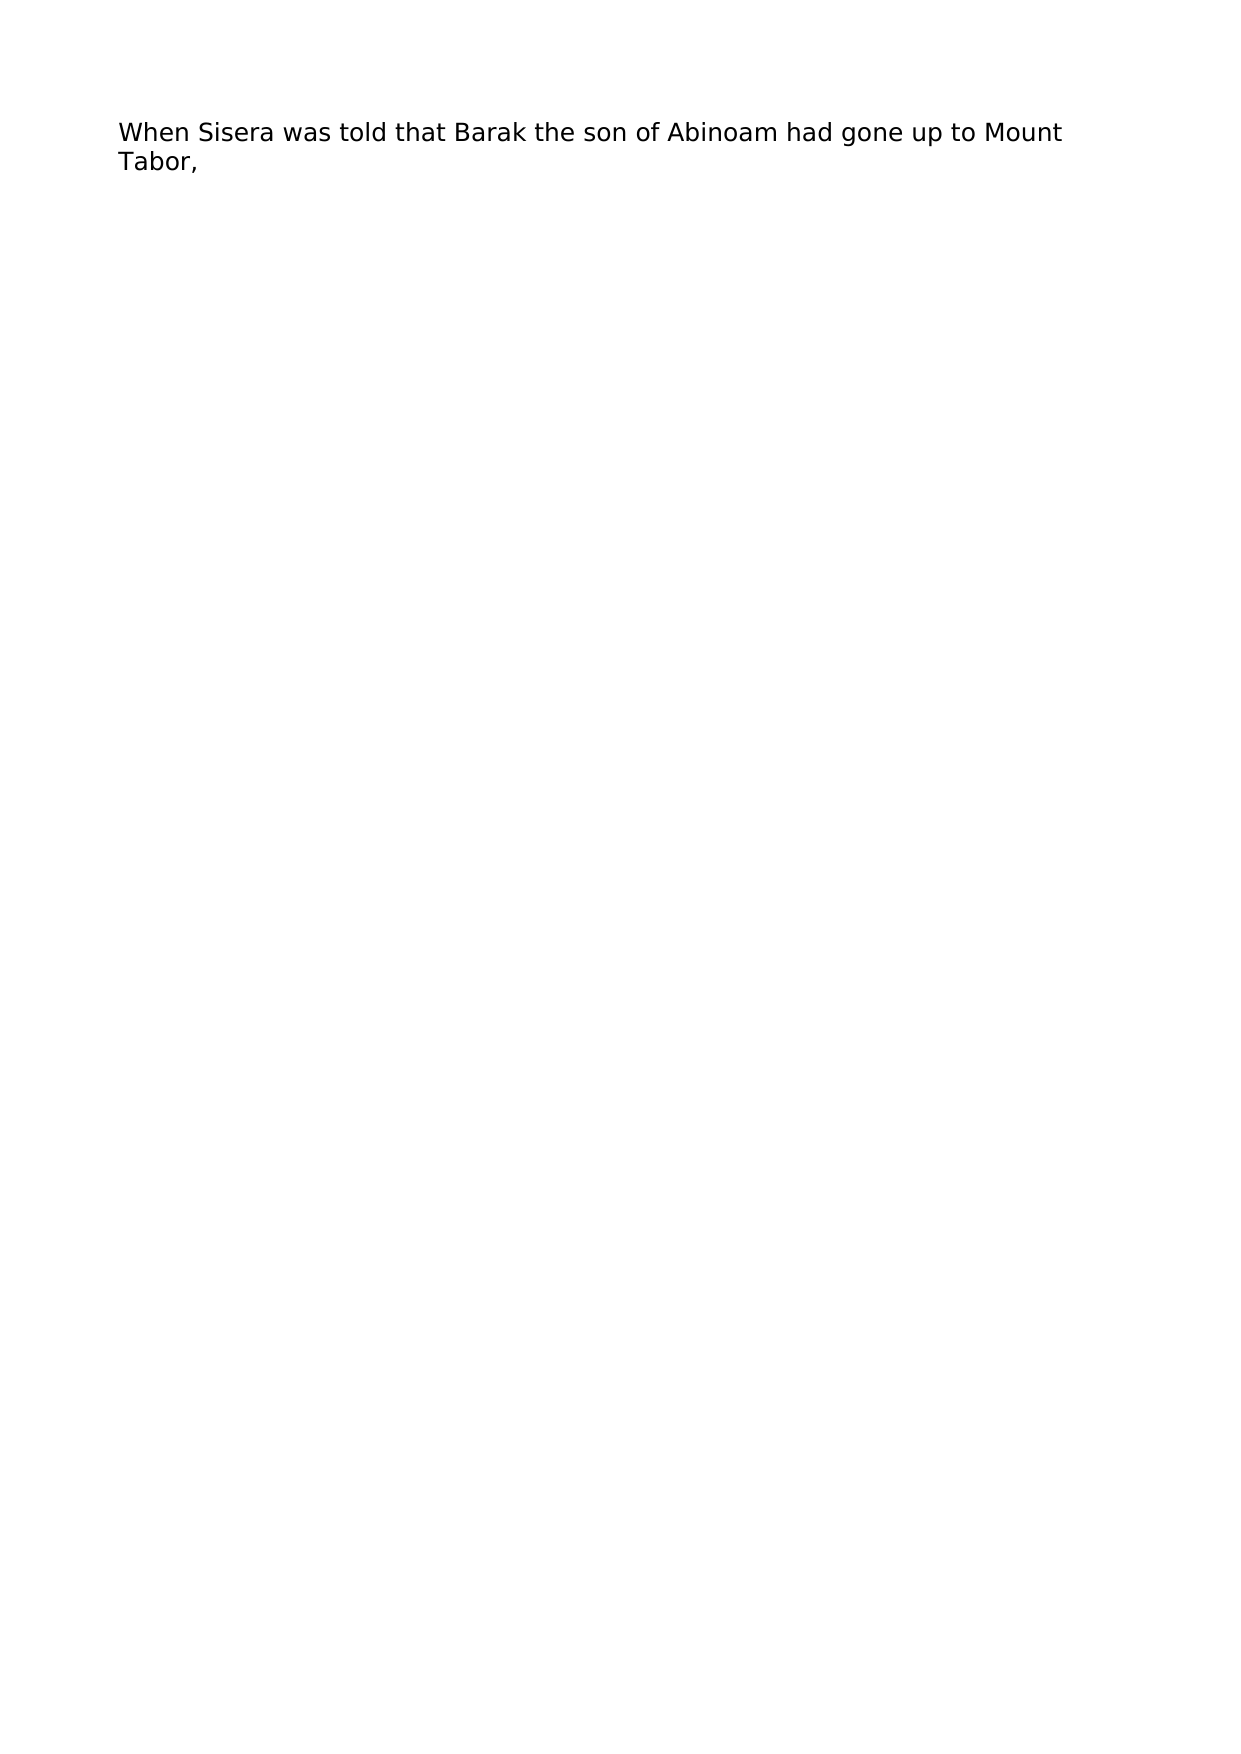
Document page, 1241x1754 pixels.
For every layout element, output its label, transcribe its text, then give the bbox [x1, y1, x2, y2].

text When Sisera was told that Barak the son of Abinoam had gone up to Mount Tabor, [118, 118, 1122, 176]
